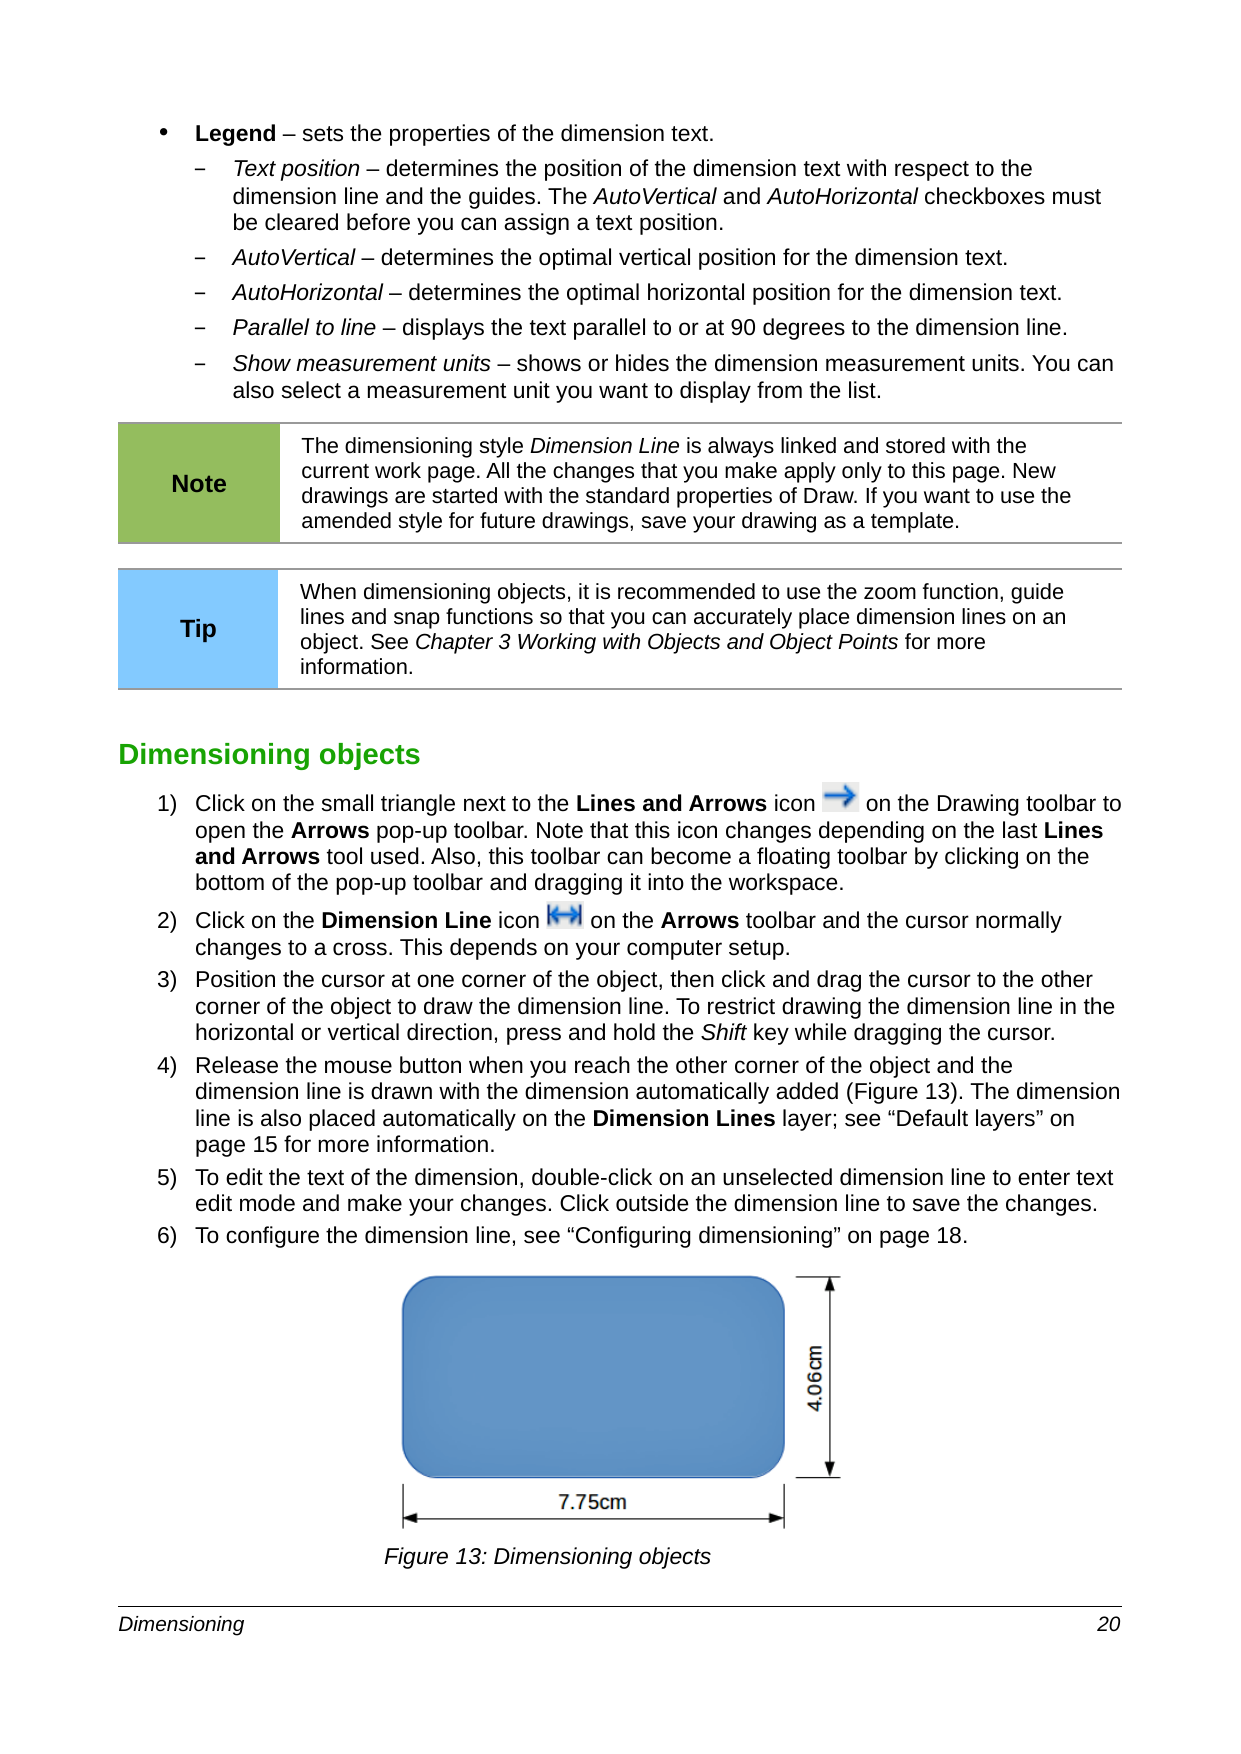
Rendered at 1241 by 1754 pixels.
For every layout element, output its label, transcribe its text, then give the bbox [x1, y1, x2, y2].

table_header Tip [118, 570, 278, 688]
list To configure the dimension line, see “Configuring dimensioning” on page 18. [177, 1222, 1122, 1249]
list Text position – determines the position of the dimension text with respect to the dimension line and the guides. The AutoVertical and AutoHorizontal checkboxes must be cleared before you can assign a text position. [193, 153, 1122, 235]
list Show measurement units – shows or hides the dimension measurement units. You can also select a measurement unit you want to display from the list. [193, 348, 1122, 403]
list To edit the text of the dimension, double-click on an unselected dimension line to enter text edit mode and make your changes. Click outside the dimension line to save the changes. [177, 1163, 1122, 1216]
table_header The dimensioning style Dimension Line is always linked and stored with the current work page. All the changes that you make apply only to this page. New drawings are started with the standard properties of Draw. If you want to use the amended style for future drawings, save your drawing as a template. [280, 424, 1122, 542]
picture [822, 782, 860, 812]
table_header Note [118, 424, 280, 542]
list AutoVertical – determines the optimal vertical position for the dimension text. [193, 242, 1122, 271]
subtitle Dimensioning objects [118, 737, 1122, 770]
picture [398, 1273, 842, 1531]
list Release the mouse button when you reach the other corner of the object and the dimension line is drawn with the dimension automatically added (Figure 13). The dimension line is also placed automatically on the Dimension Lines layer; see “Default layers” on page 15 for more information. [177, 1052, 1122, 1157]
list Parallel to line – displays the text parallel to or at 90 degrees to the dimension line. [193, 312, 1122, 342]
list AutoHorizontal – determines the optimal horizontal position for the dimension text. [193, 277, 1122, 306]
list Click on the small triangle next to the Lines and Arrows icon on the Drawing toolbar to open the Arrows pop-up toolbar. Note that this icon changes depending on the last Lines and Arrows tool used. Also, this toolbar can become a floating toolbar by clicking on the bottom of the pop-up toolbar and dragging it into the workspace. [177, 783, 1122, 896]
list Position the cursor at one corner of the object, then click and drag the cursor to the other corner of the object to draw the dimension line. To restrict drawing the dimension line in the horizontal or vertical direction, press and hold the Shift key while dragging the cursor. [177, 966, 1122, 1046]
list Legend – sets the properties of the dimension text. [156, 118, 1122, 147]
list Click on the Dimension Line icon on the Arrows toolbar and the cursor normally changes to a cross. This depends on your computer setup. [177, 902, 1122, 960]
table_header When dimensioning objects, it is recommended to use the zoom function, guide lines and snap functions so that you can accurately place dimension lines on an object. See Chapter 3 Working with Objects and Object Points for more information. [279, 570, 1122, 688]
picture [546, 901, 584, 929]
text Figure 13: Dimensioning objects [384, 1543, 856, 1569]
